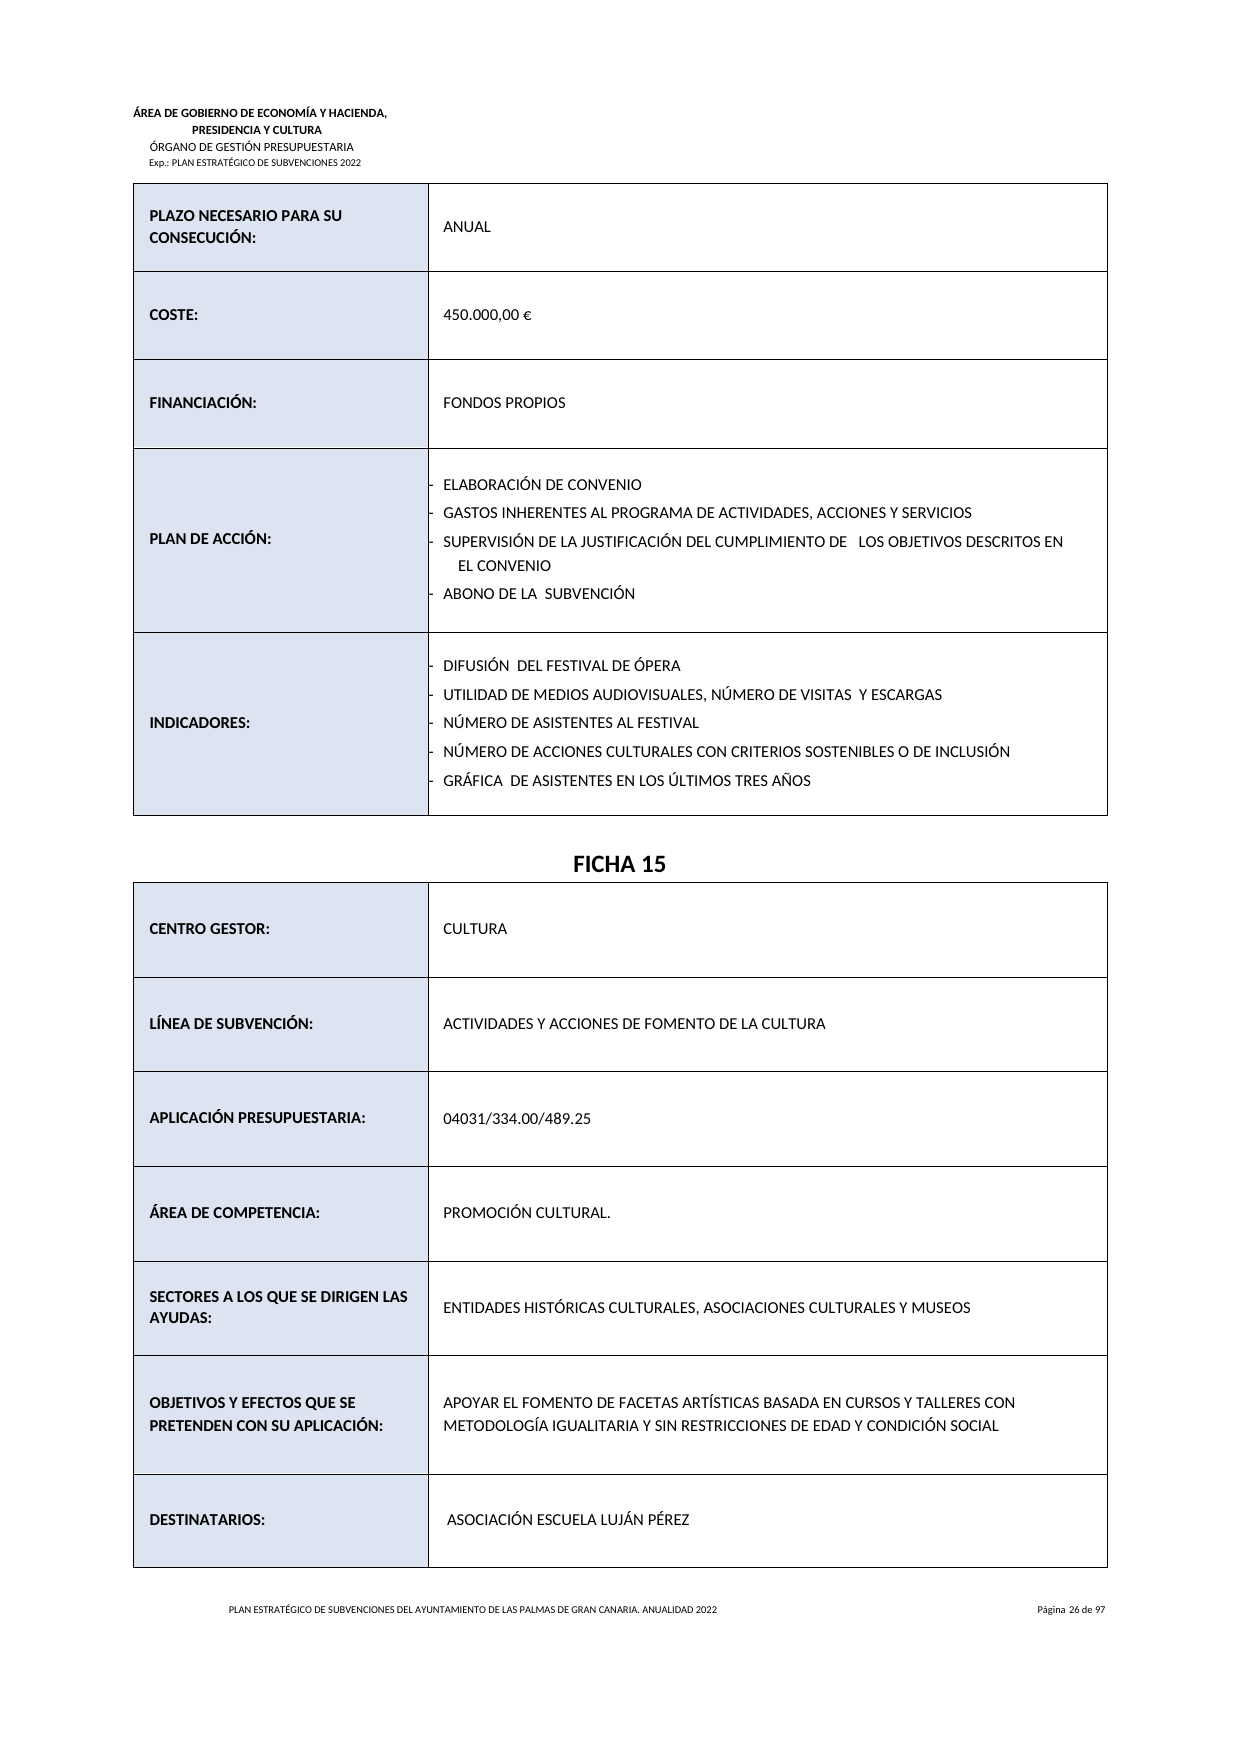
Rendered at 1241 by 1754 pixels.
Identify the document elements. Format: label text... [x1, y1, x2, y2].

table_cell PLAN DE ACCIÓN: [134, 449, 428, 631]
table_cell FONDOS PROPIOS [429, 360, 1107, 447]
table_cell COSTE: [134, 272, 428, 359]
table_cell 450.000,00 € [429, 272, 1107, 359]
table_cell SECTORES A LOS QUE SE DIRIGEN LAS AYUDAS: [134, 1262, 428, 1355]
table_cell LÍNEA DE SUBVENCIÓN: [134, 978, 428, 1071]
table_cell ÁREA DE COMPETENCIA: [134, 1167, 428, 1261]
table_cell FINANCIACIÓN: [134, 360, 428, 447]
table_cell DESTINATARIOS: [134, 1475, 428, 1567]
table_cell APOYAR EL FOMENTO DE FACETAS ARTÍSTICAS BASADA EN CURSOS Y TALLERES CON METODOLOGÍA IGUALITARIA Y SIN RESTRICCIONES DE EDAD Y CONDICIÓN SOCIAL [429, 1356, 1107, 1473]
table_cell ASOCIACIÓN ESCUELA LUJÁN PÉREZ [429, 1475, 1107, 1567]
table_cell PLAZO NECESARIO PARA SU CONSECUCIÓN: [134, 184, 428, 271]
table_cell APLICACIÓN PRESUPUESTARIA: [134, 1072, 428, 1166]
table_cell ELABORACIÓN DE CONVENIO GASTOS INHERENTES AL PROGRAMA DE ACTIVIDADES, ACCIONES Y SERVICIOS SUPERVISIÓN DE LA JUSTIFICACIÓN DEL CUMPLIMIENTO DE LOS OBJETIVOS DESCRITOS EN EL CONVENIO ABONO DE LA SUBVENCIÓN [429, 449, 1107, 631]
table_cell ENTIDADES HISTÓRICAS CULTURALES, ASOCIACIONES CULTURALES Y MUSEOS [429, 1262, 1107, 1355]
table_cell ACTIVIDADES Y ACCIONES DE FOMENTO DE LA CULTURA [429, 978, 1107, 1071]
table_header CENTRO GESTOR: [134, 883, 428, 977]
table_cell 04031/334.00/489.25 [429, 1072, 1107, 1166]
table_cell OBJETIVOS Y EFECTOS QUE SE PRETENDEN CON SU APLICACIÓN: [134, 1356, 428, 1473]
table_cell PROMOCIÓN CULTURAL. [429, 1167, 1107, 1261]
table_header CULTURA [429, 883, 1107, 977]
table_cell DIFUSIÓN DEL FESTIVAL DE ÓPERA UTILIDAD DE MEDIOS AUDIOVISUALES, NÚMERO DE VISITAS Y ESCARGAS NÚMERO DE ASISTENTES AL FESTIVAL NÚMERO DE ACCIONES CULTURALES CON CRITERIOS SOSTENIBLES O DE INCLUSIÓN GRÁFICA DE ASISTENTES EN LOS ÚLTIMOS TRES AÑOS [429, 633, 1107, 815]
table_cell ANUAL [429, 184, 1107, 271]
table_cell INDICADORES: [134, 633, 428, 815]
text FICHA 15 [573, 848, 1108, 879]
